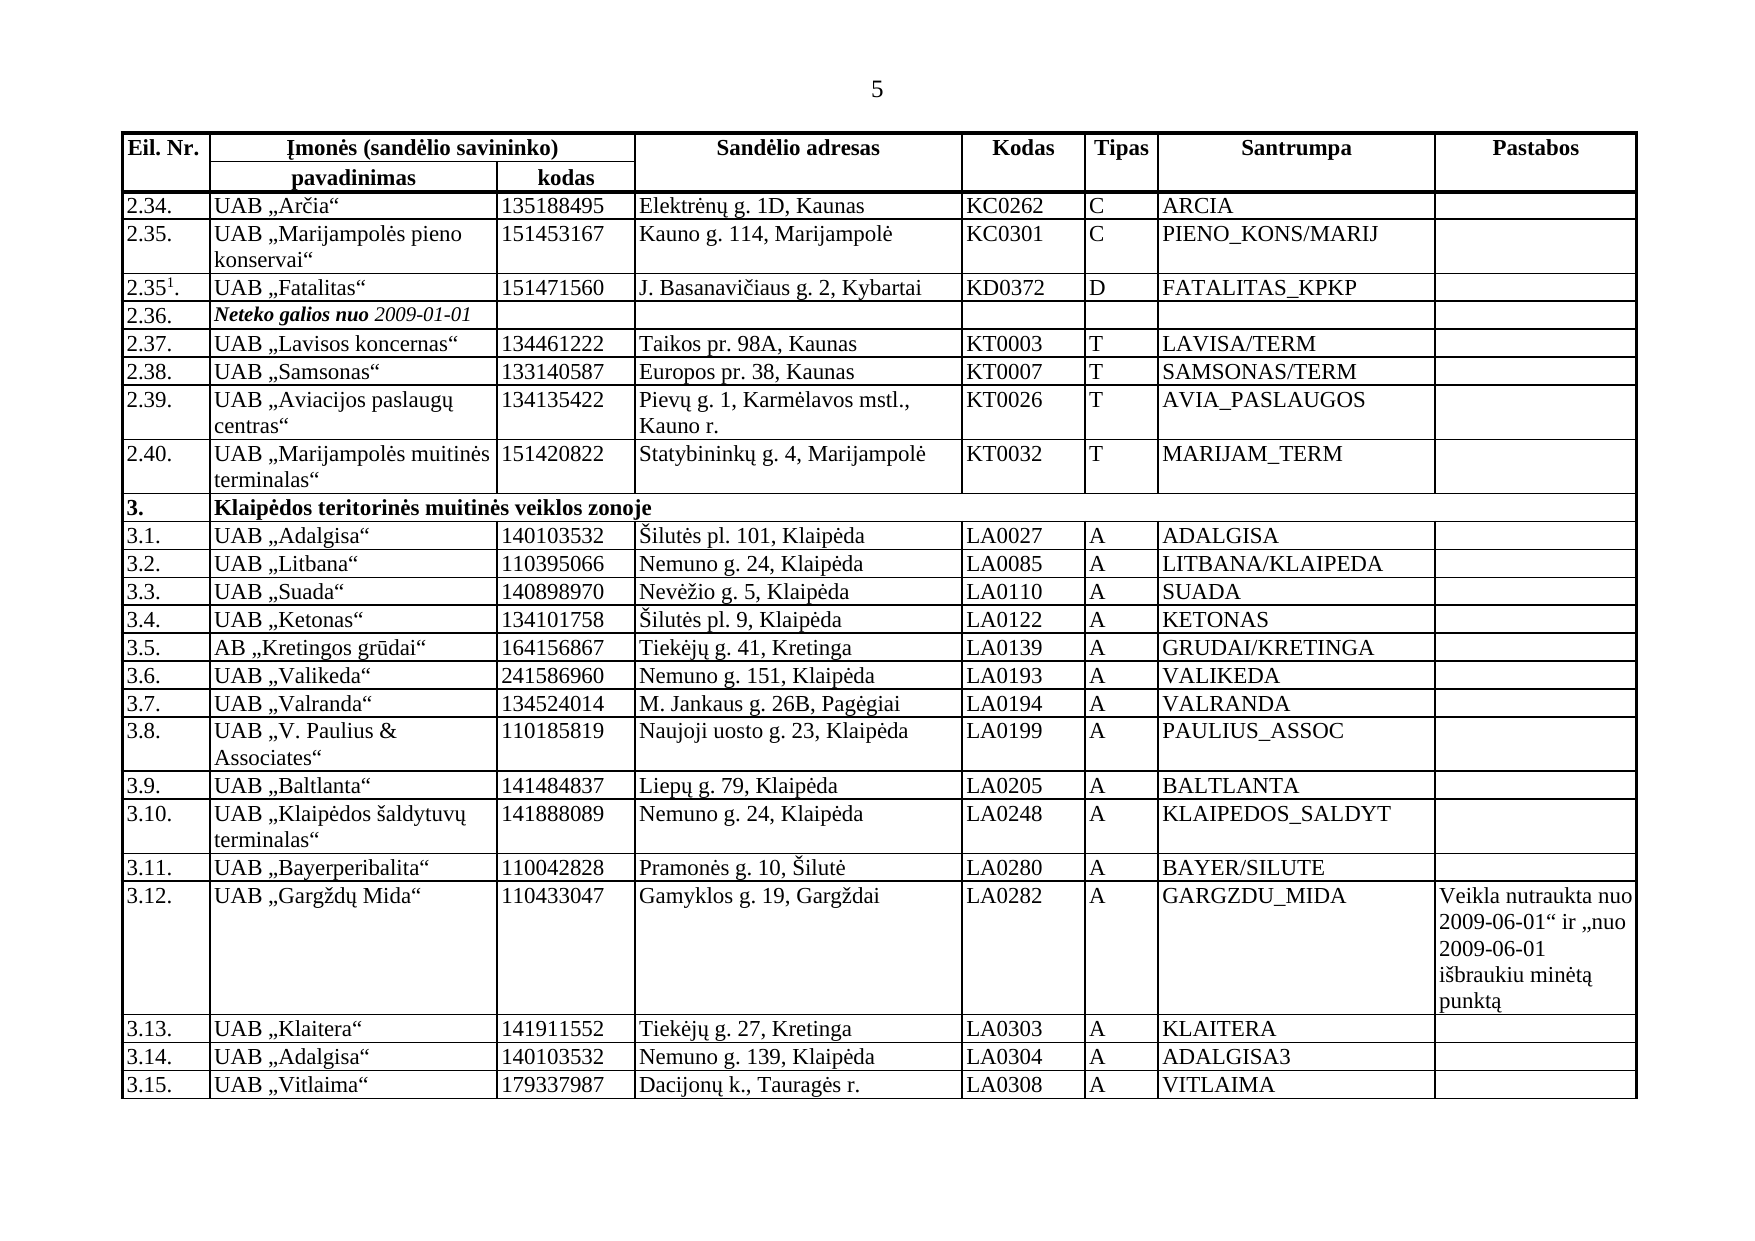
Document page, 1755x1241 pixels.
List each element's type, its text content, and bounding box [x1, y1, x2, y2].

table_cell [1436, 662, 1635, 688]
table_cell SUADA [1159, 578, 1434, 604]
table_cell VALIKEDA [1159, 662, 1434, 688]
table_cell 3.12. [124, 882, 209, 1014]
table_header Santrumpa [1159, 135, 1434, 190]
table_cell 3.4. [124, 606, 209, 632]
table_cell KLAITERA [1159, 1015, 1434, 1042]
table_cell Dacijonų k., Tauragės r. [636, 1071, 961, 1097]
table_cell LA0194 [963, 690, 1084, 716]
table_cell 140103532 [498, 1043, 634, 1069]
table_cell 2.37. [124, 330, 209, 356]
table_cell LA0303 [963, 1015, 1084, 1042]
table_cell UAB „Klaitera“ [211, 1015, 496, 1042]
table_cell 141484837 [498, 772, 634, 798]
table_cell [1436, 1071, 1635, 1097]
table_cell 3.14. [124, 1043, 209, 1069]
table_cell [1436, 330, 1635, 356]
table_cell 133140587 [498, 358, 634, 384]
table_cell [1436, 386, 1635, 438]
table_cell [1436, 690, 1635, 716]
table_cell [1436, 274, 1635, 300]
table_cell [1436, 194, 1635, 218]
table_cell 141888089 [498, 800, 634, 852]
table_cell LA0122 [963, 606, 1084, 632]
table_cell T [1086, 386, 1157, 438]
table_cell 3.11. [124, 854, 209, 880]
table_cell 134461222 [498, 330, 634, 356]
table_cell 3.7. [124, 690, 209, 716]
table_cell [636, 302, 961, 328]
table_cell AVIA_PASLAUGOS [1159, 386, 1434, 438]
table_cell A [1086, 606, 1157, 632]
table_cell 2.351. [124, 274, 209, 300]
table_cell [498, 302, 634, 328]
table_cell Taikos pr. 98A, Kaunas [636, 330, 961, 356]
table_cell UAB „Marijampolės muitinės terminalas“ [211, 440, 496, 493]
table_cell T [1086, 358, 1157, 384]
table_cell kodas [498, 162, 634, 190]
table_cell 141911552 [498, 1015, 634, 1042]
table_cell KT0026 [963, 386, 1084, 438]
table_cell UAB „Litbana“ [211, 550, 496, 576]
table_cell 110433047 [498, 882, 634, 1014]
table_cell UAB „Valranda“ [211, 690, 496, 716]
table_cell 151471560 [498, 274, 634, 300]
table_cell KC0301 [963, 220, 1084, 272]
table_cell 3.6. [124, 662, 209, 688]
table_cell A [1086, 662, 1157, 688]
table_cell UAB „Valikeda“ [211, 662, 496, 688]
table_cell UAB „Aviacijos paslaugų centras“ [211, 386, 496, 438]
table_cell [1436, 772, 1635, 798]
table_cell UAB „Arčia“ [211, 194, 496, 218]
table_cell Pramonės g. 10, Šilutė [636, 854, 961, 880]
table_cell [963, 302, 1084, 328]
table_cell T [1086, 330, 1157, 356]
table_cell UAB „Gargždų Mida“ [211, 882, 496, 1014]
table_cell 134524014 [498, 690, 634, 716]
table_cell KT0003 [963, 330, 1084, 356]
table_cell 3.3. [124, 578, 209, 604]
table_cell Šilutės pl. 101, Klaipėda [636, 522, 961, 548]
table_cell M. Jankaus g. 26B, Pagėgiai [636, 690, 961, 716]
table_cell LAVISA/TERM [1159, 330, 1434, 356]
table_cell [1436, 800, 1635, 852]
table_cell [1436, 302, 1635, 328]
table_cell KETONAS [1159, 606, 1434, 632]
table_cell 164156867 [498, 634, 634, 660]
table_cell 3.5. [124, 634, 209, 660]
table_cell A [1086, 634, 1157, 660]
table_cell Tiekėjų g. 41, Kretinga [636, 634, 961, 660]
table_cell Klaipėdos teritorinės muitinės veiklos zonoje [211, 494, 1635, 521]
table_cell UAB „Klaipėdos šaldytuvų terminalas“ [211, 800, 496, 852]
table_cell Nemuno g. 24, Klaipėda [636, 800, 961, 852]
table_cell [1436, 854, 1635, 880]
table_cell 140103532 [498, 522, 634, 548]
table_cell UAB „Lavisos koncernas“ [211, 330, 496, 356]
table_cell [1436, 1015, 1635, 1042]
table_cell A [1086, 1071, 1157, 1097]
table_cell KC0262 [963, 194, 1084, 218]
table_cell Šilutės pl. 9, Klaipėda [636, 606, 961, 632]
table_cell LA0205 [963, 772, 1084, 798]
table_cell 135188495 [498, 194, 634, 218]
table_cell Neteko galios nuo 2009-01-01 [211, 302, 496, 328]
table_cell KT0032 [963, 440, 1084, 493]
table_cell 134135422 [498, 386, 634, 438]
table_cell MARIJAM_TERM [1159, 440, 1434, 493]
table_cell [1436, 550, 1635, 576]
table_cell pavadinimas [211, 162, 496, 190]
table_cell Veikla nutraukta nuo 2009-06-01“ ir „nuo 2009-06-01 išbraukiu minėtą punktą [1436, 882, 1635, 1014]
table_cell FATALITAS_KPKP [1159, 274, 1434, 300]
table_cell LA0110 [963, 578, 1084, 604]
table_cell 134101758 [498, 606, 634, 632]
table_cell UAB „Marijampolės pieno konservai“ [211, 220, 496, 272]
table_cell [1436, 220, 1635, 272]
table_header Tipas [1086, 135, 1157, 190]
table_cell KLAIPEDOS_SALDYT [1159, 800, 1434, 852]
table_cell LA0139 [963, 634, 1084, 660]
table_cell LA0027 [963, 522, 1084, 548]
table_cell A [1086, 1015, 1157, 1042]
table_header Pastabos [1436, 135, 1635, 190]
table_cell 179337987 [498, 1071, 634, 1097]
table_cell Naujoji uosto g. 23, Klaipėda [636, 718, 961, 770]
table_cell 3.1. [124, 522, 209, 548]
table_cell A [1086, 718, 1157, 770]
table_cell LA0248 [963, 800, 1084, 852]
table_cell 3.13. [124, 1015, 209, 1042]
table_cell Nevėžio g. 5, Klaipėda [636, 578, 961, 604]
table_cell 3.8. [124, 718, 209, 770]
table_cell UAB „Baltlanta“ [211, 772, 496, 798]
table_cell LA0193 [963, 662, 1084, 688]
table_cell 3.10. [124, 800, 209, 852]
table_cell Europos pr. 38, Kaunas [636, 358, 961, 384]
table_cell ADALGISA3 [1159, 1043, 1434, 1069]
table_cell A [1086, 522, 1157, 548]
table_cell UAB „V. Paulius & Associates“ [211, 718, 496, 770]
table_cell [1086, 302, 1157, 328]
table_cell A [1086, 882, 1157, 1014]
table_cell [1436, 358, 1635, 384]
table_cell A [1086, 1043, 1157, 1069]
table_cell A [1086, 690, 1157, 716]
table_cell J. Basanavičiaus g. 2, Kybartai [636, 274, 961, 300]
table_cell 3. [124, 494, 209, 521]
table_cell LA0282 [963, 882, 1084, 1014]
table_cell A [1086, 772, 1157, 798]
table_cell 151420822 [498, 440, 634, 493]
table_cell [1436, 718, 1635, 770]
table_cell [1436, 634, 1635, 660]
table_cell D [1086, 274, 1157, 300]
table_cell C [1086, 194, 1157, 218]
table_cell UAB „Samsonas“ [211, 358, 496, 384]
table_header Eil. Nr. [124, 135, 209, 190]
table_cell 2.38. [124, 358, 209, 384]
table_cell 2.39. [124, 386, 209, 438]
table_cell UAB „Suada“ [211, 578, 496, 604]
table_cell GRUDAI/KRETINGA [1159, 634, 1434, 660]
table_cell Nemuno g. 139, Klaipėda [636, 1043, 961, 1069]
table_cell PAULIUS_ASSOC [1159, 718, 1434, 770]
table_cell UAB „Vitlaima“ [211, 1071, 496, 1097]
table_cell 140898970 [498, 578, 634, 604]
table_cell KD0372 [963, 274, 1084, 300]
table_cell 3.15. [124, 1071, 209, 1097]
table_cell 2.40. [124, 440, 209, 493]
table_cell A [1086, 800, 1157, 852]
table_cell Statybininkų g. 4, Marijampolė [636, 440, 961, 493]
table_cell ADALGISA [1159, 522, 1434, 548]
table_cell LITBANA/KLAIPEDA [1159, 550, 1434, 576]
table_cell [1436, 578, 1635, 604]
table_cell A [1086, 550, 1157, 576]
table_cell ARCIA [1159, 194, 1434, 218]
table_cell Elektrėnų g. 1D, Kaunas [636, 194, 961, 218]
table_cell LA0280 [963, 854, 1084, 880]
table_cell [1436, 522, 1635, 548]
table_cell 3.2. [124, 550, 209, 576]
table_cell Liepų g. 79, Klaipėda [636, 772, 961, 798]
table_cell BAYER/SILUTE [1159, 854, 1434, 880]
table_cell KT0007 [963, 358, 1084, 384]
table_cell A [1086, 578, 1157, 604]
table_cell LA0304 [963, 1043, 1084, 1069]
table_cell BALTLANTA [1159, 772, 1434, 798]
table_cell 241586960 [498, 662, 634, 688]
table_cell [1159, 302, 1434, 328]
table_header Kodas [963, 135, 1084, 190]
table_header Sandėlio adresas [636, 135, 961, 190]
table_cell 110185819 [498, 718, 634, 770]
table_cell UAB „Adalgisa“ [211, 1043, 496, 1069]
table_cell VALRANDA [1159, 690, 1434, 716]
table_cell PIENO_KONS/MARIJ [1159, 220, 1434, 272]
table_cell Pievų g. 1, Karmėlavos mstl., Kauno r. [636, 386, 961, 438]
table_cell Tiekėjų g. 27, Kretinga [636, 1015, 961, 1042]
table_cell [1436, 1043, 1635, 1069]
table_cell T [1086, 440, 1157, 493]
table_cell 2.35. [124, 220, 209, 272]
table_cell Gamyklos g. 19, Gargždai [636, 882, 961, 1014]
table_cell UAB „Ketonas“ [211, 606, 496, 632]
table_header Įmonės (sandėlio savininko) [211, 135, 634, 161]
table_cell LA0085 [963, 550, 1084, 576]
table_cell GARGZDU_MIDA [1159, 882, 1434, 1014]
table_cell AB „Kretingos grūdai“ [211, 634, 496, 660]
table_cell [1436, 440, 1635, 493]
table_cell VITLAIMA [1159, 1071, 1434, 1097]
table_cell 110395066 [498, 550, 634, 576]
table_cell [1436, 606, 1635, 632]
table_cell LA0308 [963, 1071, 1084, 1097]
table_cell 3.9. [124, 772, 209, 798]
table_cell 2.36. [124, 302, 209, 328]
table_cell A [1086, 854, 1157, 880]
table_cell Nemuno g. 151, Klaipėda [636, 662, 961, 688]
table_cell Kauno g. 114, Marijampolė [636, 220, 961, 272]
table_cell UAB „Bayerperibalita“ [211, 854, 496, 880]
table_cell C [1086, 220, 1157, 272]
table_cell 2.34. [124, 194, 209, 218]
table_cell 151453167 [498, 220, 634, 272]
table_cell Nemuno g. 24, Klaipėda [636, 550, 961, 576]
table_cell UAB „Fatalitas“ [211, 274, 496, 300]
table_cell LA0199 [963, 718, 1084, 770]
table_cell SAMSONAS/TERM [1159, 358, 1434, 384]
table_cell 110042828 [498, 854, 634, 880]
table_cell UAB „Adalgisa“ [211, 522, 496, 548]
